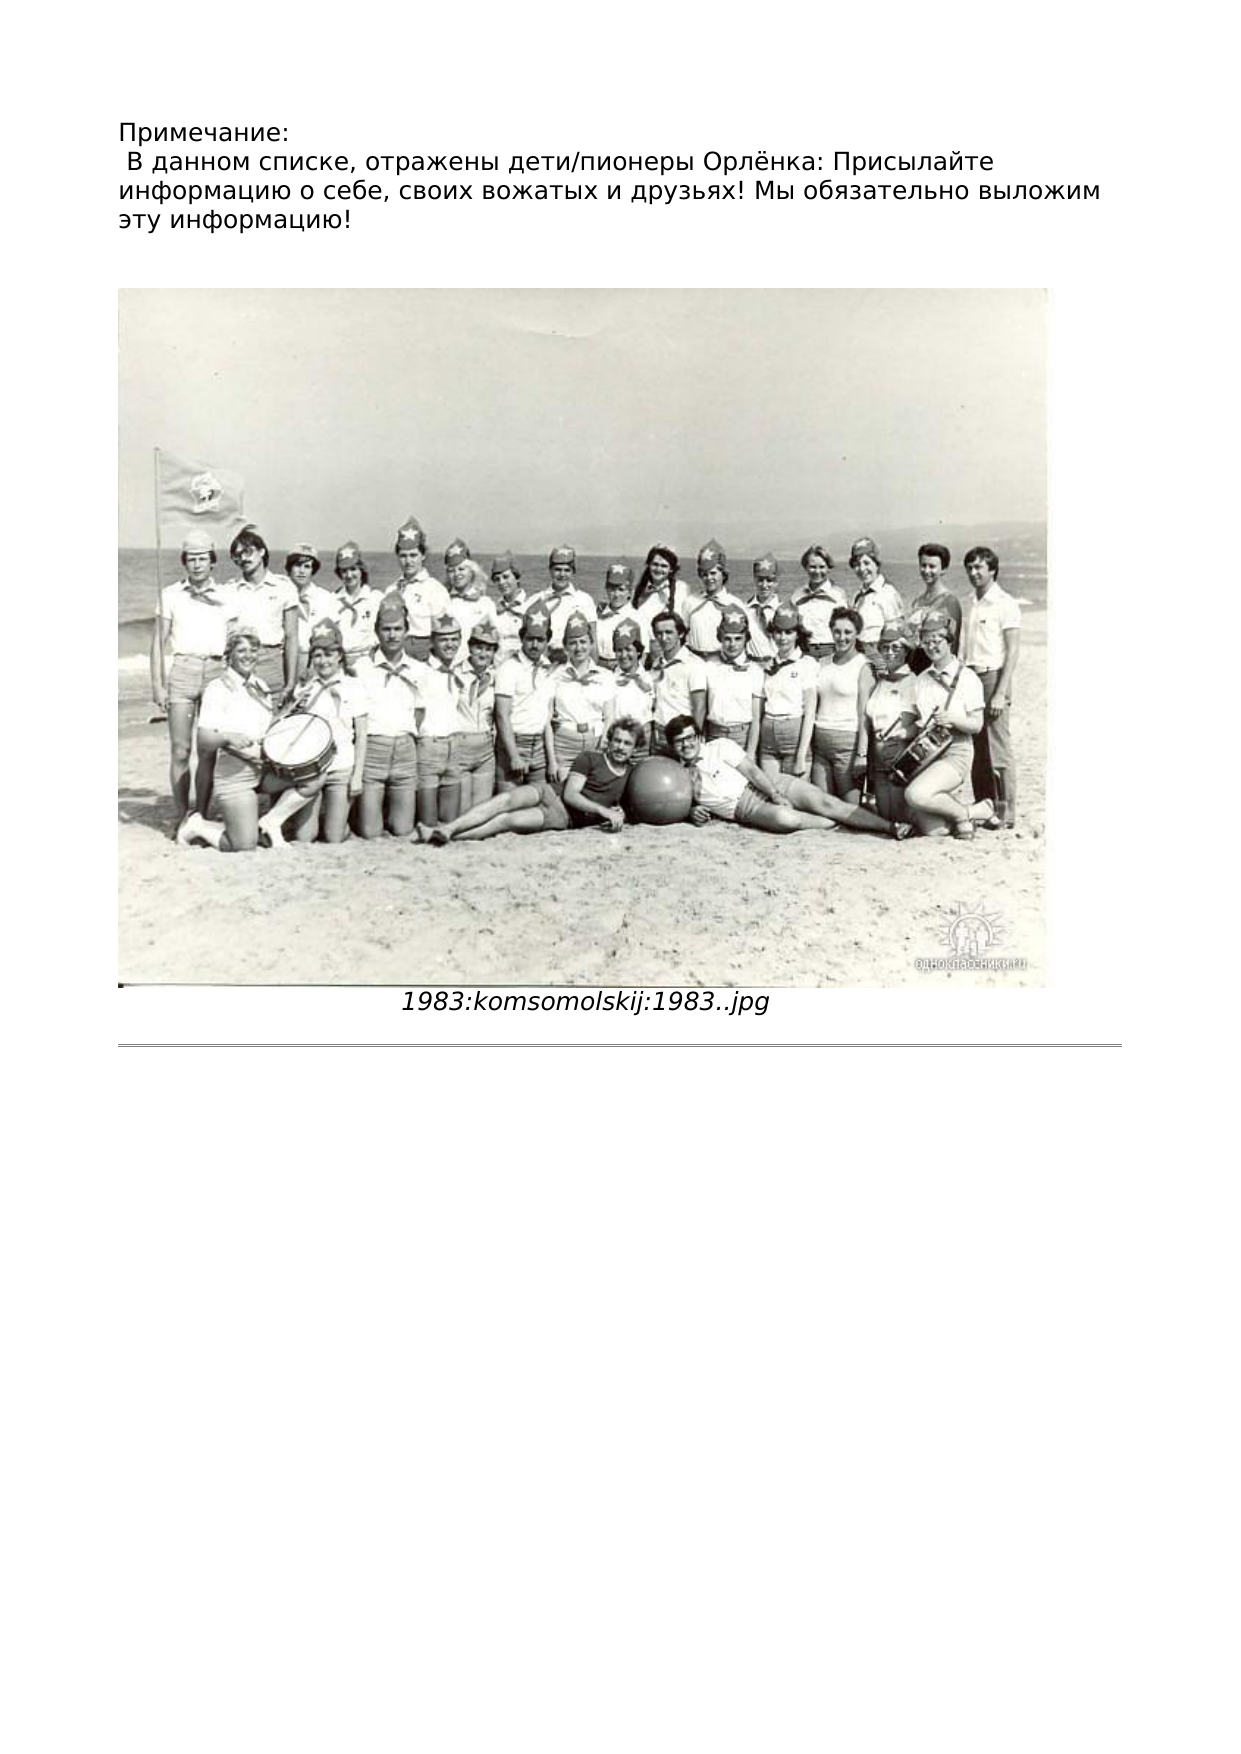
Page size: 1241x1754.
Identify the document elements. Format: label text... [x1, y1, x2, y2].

picture [118, 288, 1056, 988]
text 1983:komsomolskij:1983..jpg [118, 988, 1056, 1017]
text Примечание: В данном списке, отражены дети/пионеры Орлёнка: Присылайте информацию о себе, своих вожатых и друзьях! Мы обязательно выложим эту информацию! [118, 118, 1122, 264]
